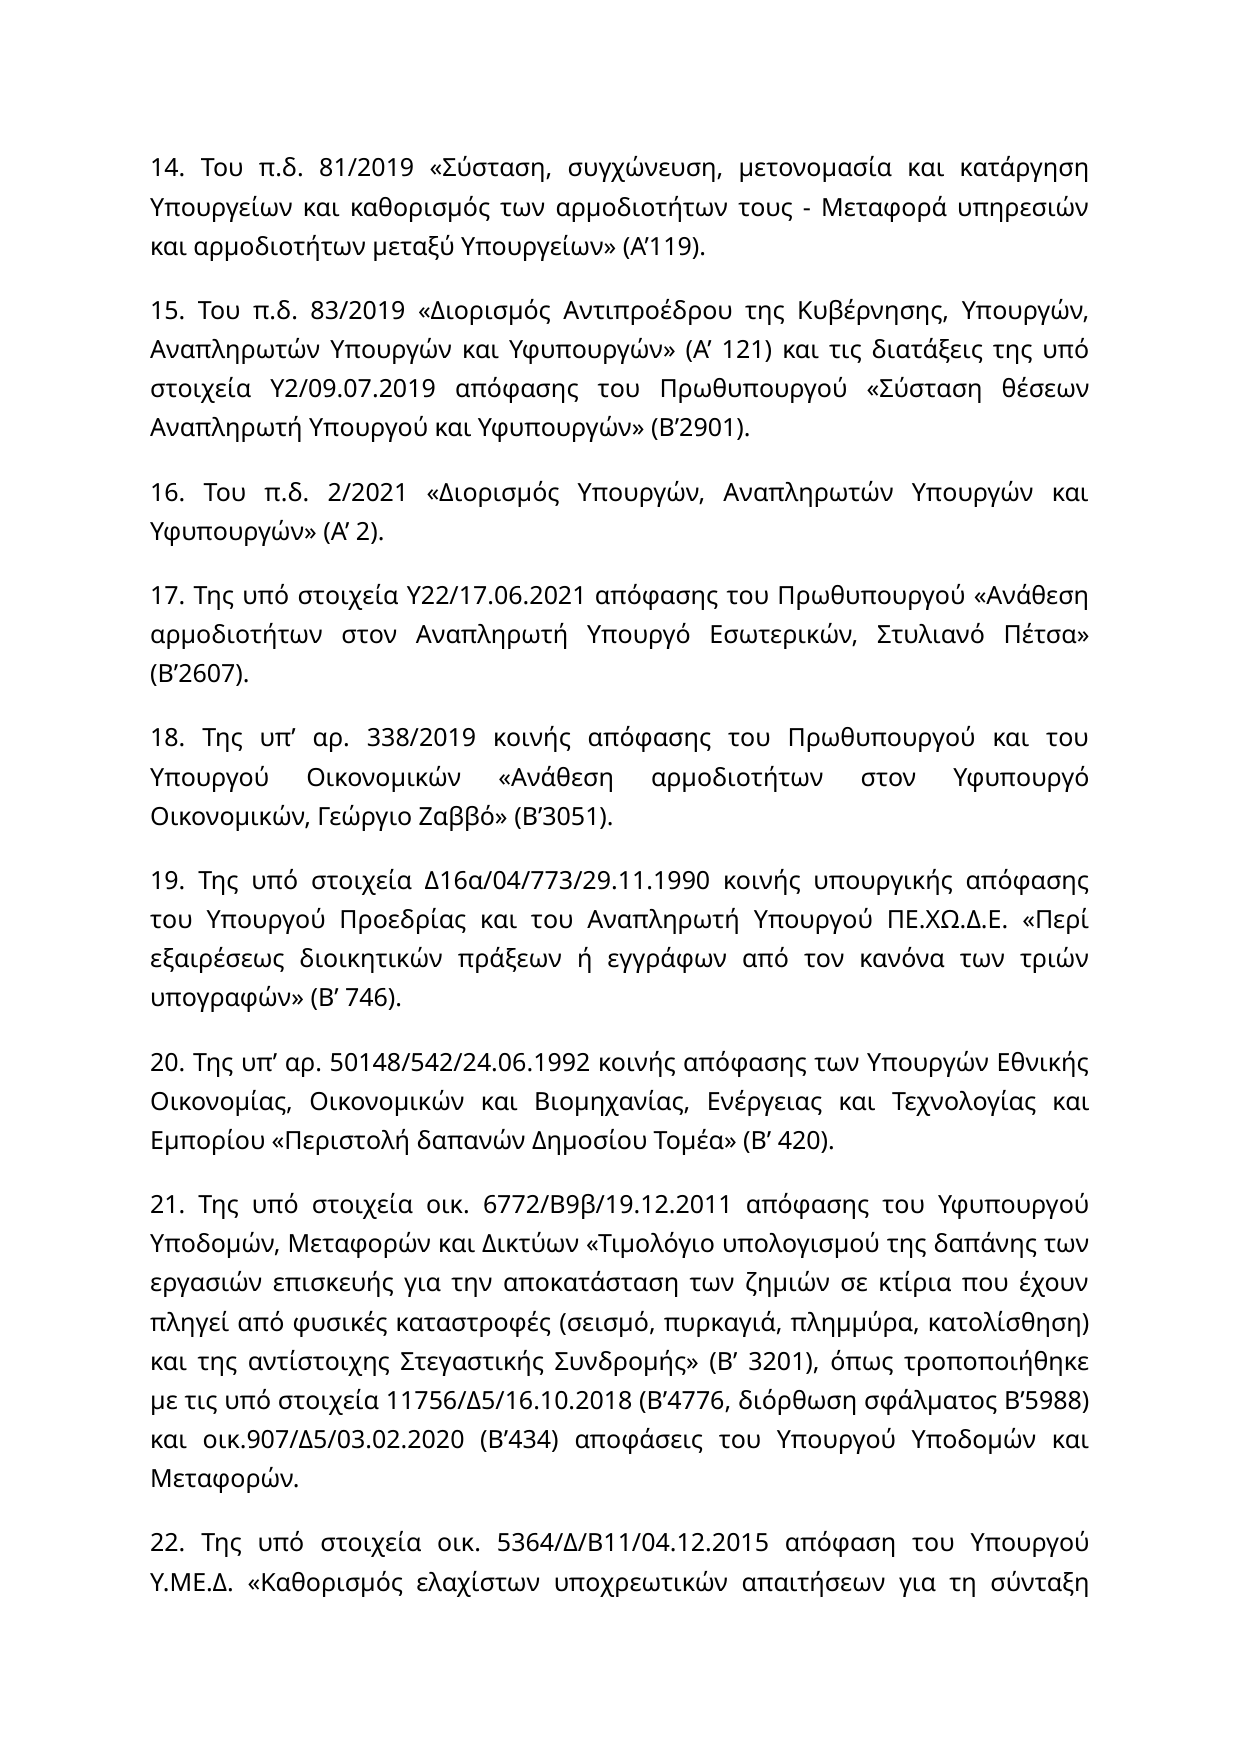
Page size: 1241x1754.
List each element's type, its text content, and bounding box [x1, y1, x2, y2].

text 16. Του π.δ. 2/2021 «Διορισμός Υπουργών, Αναπληρωτών Υπουργών και Υφυπουργών» (Α’ 2). [150, 474, 1090, 547]
text 17. Της υπό στοιχεία Υ22/17.06.2021 απόφασης του Πρωθυπουργού «Ανάθεση αρμοδιοτήτων στον Αναπληρωτή Υπουργό Εσωτερικών, Στυλιανό Πέτσα» (Β’2607). [150, 577, 1090, 690]
text 21. Της υπό στοιχεία οικ. 6772/Β9β/19.12.2011 απόφασης του Υφυπουργού Υποδομών, Μεταφορών και Δικτύων «Τιμολόγιο υπολογισμού της δαπάνης των εργασιών επισκευής για την αποκατάσταση των ζημιών σε κτίρια που έχουν πληγεί από φυσικές καταστροφές (σεισμό, πυρκαγιά, πλημμύρα, κατολίσθηση) και της αντίστοιχης Στεγαστικής Συνδρομής» (Β’ 3201), όπως τροποποιήθηκε με τις υπό στοιχεία 11756/Δ5/16.10.2018 (Β’4776, διόρθωση σφάλματος Β’5988) και οικ.907/Δ5/03.02.2020 (Β’434) αποφάσεις του Υπουργού Υποδομών και Μεταφορών. [150, 1187, 1090, 1495]
text 14. Του π.δ. 81/2019 «Σύσταση, συγχώνευση, μετονομασία και κατάργηση Υπουργείων και καθορισμός των αρμοδιοτήτων τους - Μεταφορά υπηρεσιών και αρμοδιοτήτων μεταξύ Υπουργείων» (Α’119). [150, 150, 1090, 262]
text 19. Της υπό στοιχεία Δ16α/04/773/29.11.1990 κοινής υπουργικής απόφασης του Υπουργού Προεδρίας και του Αναπληρωτή Υπουργού ΠΕ.ΧΩ.Δ.Ε. «Περί εξαιρέσεως διοικητικών πράξεων ή εγγράφων από τον κανόνα των τριών υπογραφών» (Β’ 746). [150, 862, 1090, 1014]
text 22. Της υπό στοιχεία οικ. 5364/Δ/Β11/04.12.2015 απόφαση του Υπουργού Υ.ΜΕ.Δ. «Καθορισμός ελαχίστων υποχρεωτικών απαιτήσεων για τη σύνταξη [150, 1525, 1090, 1598]
text 18. Της υπ’ αρ. 338/2019 κοινής απόφασης του Πρωθυπουργού και του Υπουργού Οικονομικών «Ανάθεση αρμοδιοτήτων στον Υφυπουργό Οικονομικών, Γεώργιο Ζαββό» (Β’3051). [150, 720, 1090, 832]
text 20. Της υπ’ αρ. 50148/542/24.06.1992 κοινής απόφασης των Υπουργών Εθνικής Οικονομίας, Οικονομικών και Βιομηχανίας, Ενέργειας και Τεχνολογίας και Εμπορίου «Περιστολή δαπανών Δημοσίου Τομέα» (Β’ 420). [150, 1044, 1090, 1157]
text 15. Του π.δ. 83/2019 «Διορισμός Αντιπροέδρου της Κυβέρνησης, Υπουργών, Αναπληρωτών Υπουργών και Υφυπουργών» (Α’ 121) και τις διατάξεις της υπό στοιχεία Υ2/09.07.2019 απόφασης του Πρωθυπουργού «Σύσταση θέσεων Αναπληρωτή Υπουργού και Υφυπουργών» (Β’2901). [150, 292, 1090, 444]
